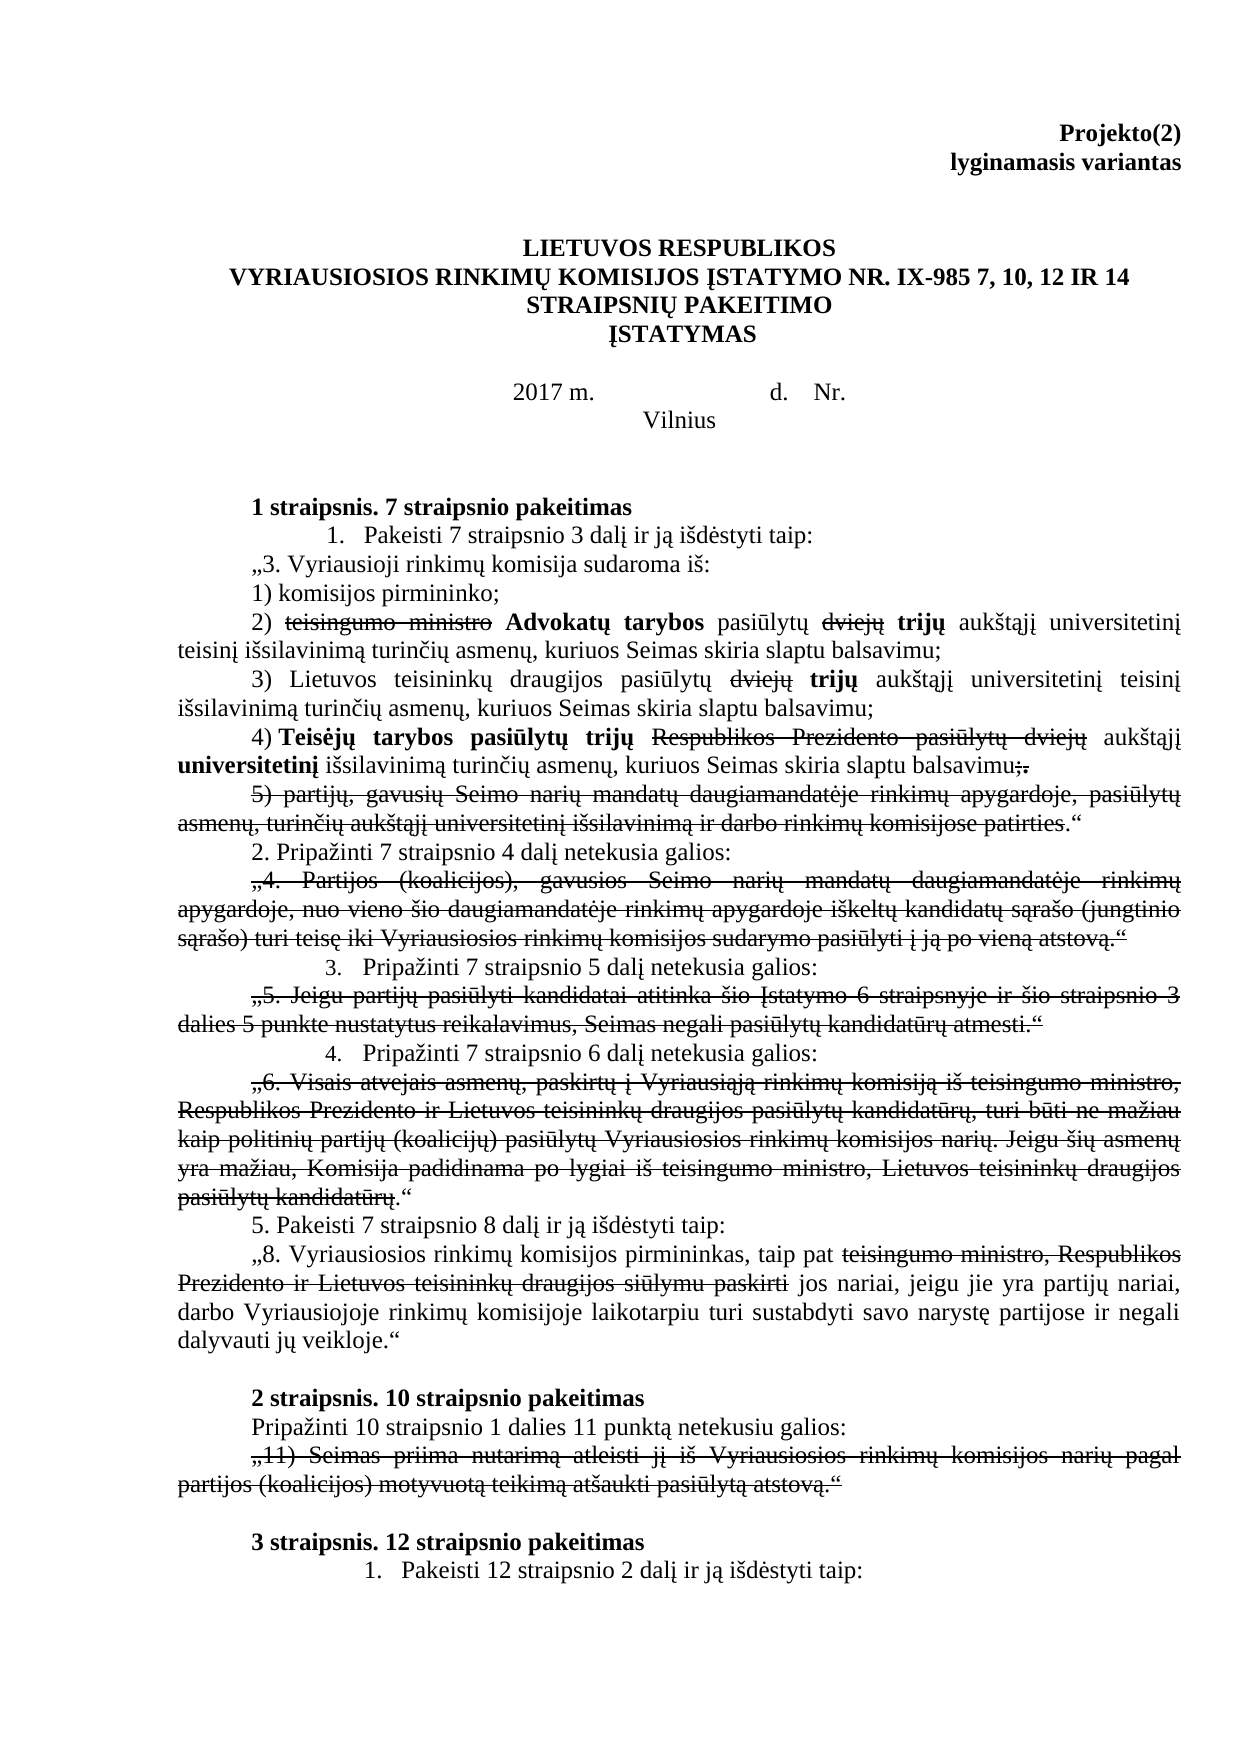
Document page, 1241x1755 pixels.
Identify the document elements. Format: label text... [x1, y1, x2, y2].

text 1 straipsnis. 7 straipsnio pakeitimas [177, 492, 1181, 521]
text „11) Seimas priima nutarimą atleisti jį iš Vyriausiosios rinkimų komisijos narių pagal partijos (koalicijos) motyvuotą teikimą atšaukti pasiūlytą atstovą.“ [177, 1441, 1181, 1498]
list Pripažinti 7 straipsnio 5 dalį netekusia galios: [251, 952, 1181, 981]
text Lietuvos respublikos [177, 233, 1181, 262]
text „3. Vyriausioji rinkimų komisija sudaroma iš: [177, 549, 1181, 578]
text Projekto(2) [177, 118, 1181, 147]
text ĮSTATYMAS [177, 319, 1181, 348]
list Pakeisti 7 straipsnio 3 dalį ir ją išdėstyti taip: [252, 521, 1181, 549]
text Vilnius [177, 406, 1181, 434]
text 3 straipsnis. 12 straipsnio pakeitimas [177, 1527, 1181, 1556]
text lyginamasis variantas [177, 147, 1181, 176]
text „4. Partijos (koalicijos), gavusios Seimo narių mandatų daugiamandatėje rinkimų apygardoje, nuo vieno šio daugiamandatėje rinkimų apygardoje iškeltų kandidatų sąrašo (jungtinio sąrašo) turi teisę iki Vyriausiosios rinkimų komisijos sudarymo pasiūlyti į ją po vieną atstovą.“ [177, 911, 1181, 952]
text 1) komisijos pirmininko; [177, 578, 1181, 607]
text „6. Visais atvejais asmenų, paskirtų į Vyriausiąją rinkimų komisiją iš teisingumo ministro, Respublikos Prezidento ir Lietuvos teisininkų draugijos pasiūlytų kandidatūrų, turi būti ne mažiau kaip politinių partijų (koalicijų) pasiūlytų Vyriausiosios rinkimų komisijos narių. Jeigu šių asmenų yra mažiau, Komisija padidinama po lygiai iš teisingumo ministro, Lietuvos teisininkų draugijos pasiūlytų kandidatūrų.“ [177, 1170, 1181, 1211]
text „6. Visais atvejais asmenų, paskirtų į Vyriausiąją rinkimų komisiją iš teisingumo ministro, Respublikos Prezidento ir Lietuvos teisininkų draugijos pasiūlytų kandidatūrų, turi būti ne mažiau kaip politinių partijų (koalicijų) pasiūlytų Vyriausiosios rinkimų komisijos narių. Jeigu šių asmenų yra mažiau, Komisija padidinama po lygiai iš teisingumo ministro, Lietuvos teisininkų draugijos pasiūlytų kandidatūrų.“ [177, 1112, 1181, 1140]
text „6. Visais atvejais asmenų, paskirtų į Vyriausiąją rinkimų komisiją iš teisingumo ministro, Respublikos Prezidento ir Lietuvos teisininkų draugijos pasiūlytų kandidatūrų, turi būti ne mažiau kaip politinių partijų (koalicijų) pasiūlytų Vyriausiosios rinkimų komisijos narių. Jeigu šių asmenų yra mažiau, Komisija padidinama po lygiai iš teisingumo ministro, Lietuvos teisininkų draugijos pasiūlytų kandidatūrų.“ [177, 1141, 1181, 1169]
list Pakeisti 12 straipsnio 2 dalį ir ją išdėstyti taip: [290, 1556, 1181, 1584]
text „6. Visais atvejais asmenų, paskirtų į Vyriausiąją rinkimų komisiją iš teisingumo ministro, Respublikos Prezidento ir Lietuvos teisininkų draugijos pasiūlytų kandidatūrų, turi būti ne mažiau kaip politinių partijų (koalicijų) pasiūlytų Vyriausiosios rinkimų komisijos narių. Jeigu šių asmenų yra mažiau, Komisija padidinama po lygiai iš teisingumo ministro, Lietuvos teisininkų draugijos pasiūlytų kandidatūrų.“ [177, 1067, 1181, 1111]
text VYRIAUSIOSIOS RINKIMŲ KOMISIJOS ĮSTATYMO Nr. IX-985 7, 10, 12 IR 14 straipsnių pakeitimo [177, 262, 1181, 319]
text 2. Pripažinti 7 straipsnio 4 dalį netekusia galios: [177, 837, 1181, 866]
text 3) Lietuvos teisininkų draugijos pasiūlytų dviejų trijų aukštąjį universitetinį teisinį išsilavinimą turinčių asmenų, kuriuos Seimas skiria slaptu balsavimu; [177, 664, 1181, 722]
text Pripažinti 10 straipsnio 1 dalies 11 punktą netekusiu galios: [177, 1412, 1181, 1441]
text „8. Vyriausiosios rinkimų komisijos pirmininkas, taip pat teisingumo ministro, Respublikos Prezidento ir Lietuvos teisininkų draugijos siūlymu paskirti jos nariai, jeigu jie yra partijų nariai, darbo Vyriausiojoje rinkimų komisijoje laikotarpiu turi sustabdyti savo narystę partijose ir negali dalyvauti jų veikloje.“ [177, 1239, 1181, 1354]
list Pripažinti 7 straipsnio 6 dalį netekusia galios: [251, 1038, 1181, 1067]
text 5. Pakeisti 7 straipsnio 8 dalį ir ją išdėstyti taip: [177, 1211, 1181, 1239]
text „5. Jeigu partijų pasiūlyti kandidatai atitinka šio Įstatymo 6 straipsnyje ir šio straipsnio 3 dalies 5 punkte nustatytus reikalavimus, Seimas negali pasiūlytų kandidatūrų atmesti.“ [177, 981, 1181, 1038]
text 2017 m. d. Nr. [177, 377, 1181, 406]
text „4. Partijos (koalicijos), gavusios Seimo narių mandatų daugiamandatėje rinkimų apygardoje, nuo vieno šio daugiamandatėje rinkimų apygardoje iškeltų kandidatų sąrašo (jungtinio sąrašo) turi teisę iki Vyriausiosios rinkimų komisijos sudarymo pasiūlyti į ją po vieną atstovą.“ [177, 866, 1181, 910]
text 2) teisingumo ministro Advokatų tarybos pasiūlytų dviejų trijų aukštąjį universitetinį teisinį išsilavinimą turinčių asmenų, kuriuos Seimas skiria slaptu balsavimu; [177, 607, 1181, 664]
text 2 straipsnis. 10 straipsnio pakeitimas [177, 1383, 1181, 1412]
text 5) partijų, gavusių Seimo narių mandatų daugiamandatėje rinkimų apygardoje, pasiūlytų asmenų, turinčių aukštąjį universitetinį išsilavinimą ir darbo rinkimų komisijose patirties.“ [177, 779, 1181, 837]
text 4) Teisėjų tarybos pasiūlytų trijų Respublikos Prezidento pasiūlytų dviejų aukštąjį universitetinį išsilavinimą turinčių asmenų, kuriuos Seimas skiria slaptu balsavimu;. [177, 722, 1181, 779]
